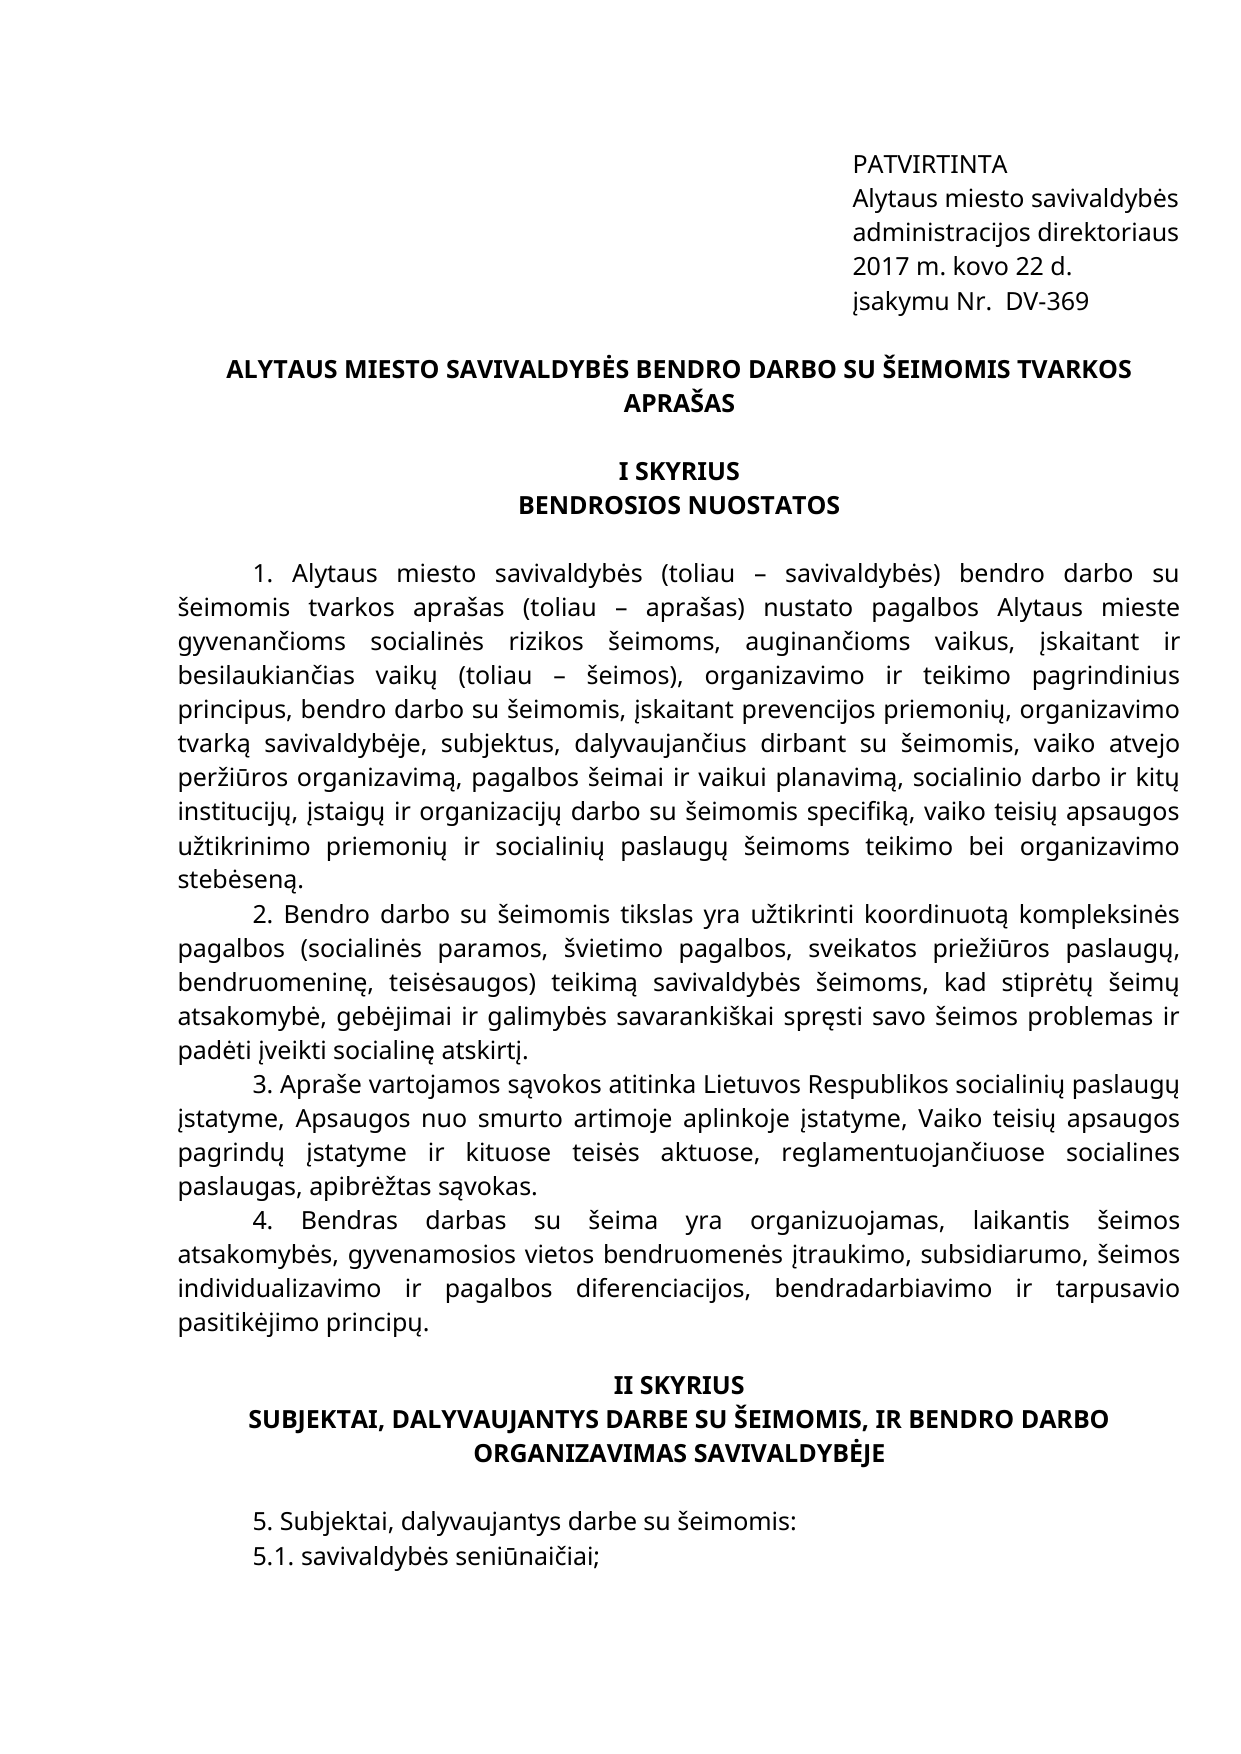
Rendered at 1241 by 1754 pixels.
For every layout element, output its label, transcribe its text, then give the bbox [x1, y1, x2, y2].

text 5. Subjektai, dalyvaujantys darbe su šeimomis: [177, 1504, 1181, 1538]
text 2. Bendro darbo su šeimomis tikslas yra užtikrinti koordinuotą kompleksinės pagalbos (socialinės paramos, švietimo pagalbos, sveikatos priežiūros paslaugų, bendruomeninę, teisėsaugos) teikimą savivaldybės šeimoms, kad stiprėtų šeimų atsakomybė, gebėjimai ir galimybės savarankiškai spręsti savo šeimos problemas ir padėti įveikti socialinę atskirtį. [177, 896, 1181, 1067]
text Alytaus miesto savivaldybės [717, 181, 1181, 215]
text 2017 m. kovo 22 d. [717, 249, 1181, 283]
text 1. Alytaus miesto savivaldybės (toliau – savivaldybės) bendro darbo su šeimomis tvarkos aprašas (toliau – aprašas) nustato pagalbos Alytaus mieste gyvenančioms socialinės rizikos šeimoms, auginančioms vaikus, įskaitant ir besilaukiančias vaikų (toliau – šeimos), organizavimo ir teikimo pagrindinius principus, bendro darbo su šeimomis, įskaitant prevencijos priemonių, organizavimo tvarką savivaldybėje, subjektus, dalyvaujančius dirbant su šeimomis, vaiko atvejo peržiūros organizavimą, pagalbos šeimai ir vaikui planavimą, socialinio darbo ir kitų institucijų, įstaigų ir organizacijų darbo su šeimomis specifiką, vaiko teisių apsaugos užtikrinimo priemonių ir socialinių paslaugų šeimoms teikimo bei organizavimo stebėseną. [177, 556, 1181, 896]
text 4. Bendras darbas su šeima yra organizuojamas, laikantis šeimos atsakomybės, gyvenamosios vietos bendruomenės įtraukimo, subsidiarumo, šeimos individualizavimo ir pagalbos diferenciacijos, bendradarbiavimo ir tarpusavio pasitikėjimo principų. [177, 1203, 1181, 1339]
text SUBJEKTAI, DALYVAUJANTYS DARBE SU ŠEIMOMIS, IR BENDRO DARBO ORGANIZAVIMAS SAVIVALDYBĖJE [177, 1402, 1181, 1470]
text 3. Apraše vartojamos sąvokos atitinka Lietuvos Respublikos socialinių paslaugų įstatyme, Apsaugos nuo smurto artimoje aplinkoje įstatyme, Vaiko teisių apsaugos pagrindų įstatyme ir kituose teisės aktuose, reglamentuojančiuose socialines paslaugas, apibrėžtas sąvokas. [177, 1067, 1181, 1203]
text 5.1. savivaldybės seniūnaičiai; [177, 1538, 1181, 1572]
text įsakymu Nr. DV-369 [717, 283, 1181, 317]
text II SKYRIUS [177, 1368, 1181, 1402]
text ALYTAUS MIESTO SAVIVALDYBĖS BENDRO DARBO SU ŠEIMOMIS TVARKOS APRAŠAS [177, 351, 1181, 419]
text BENDROSIOS NUOSTATOS [177, 487, 1181, 522]
text I SKYRIUS [177, 453, 1181, 487]
text PATVIRTINTA [717, 147, 1181, 181]
text administracijos direktoriaus [717, 215, 1181, 249]
